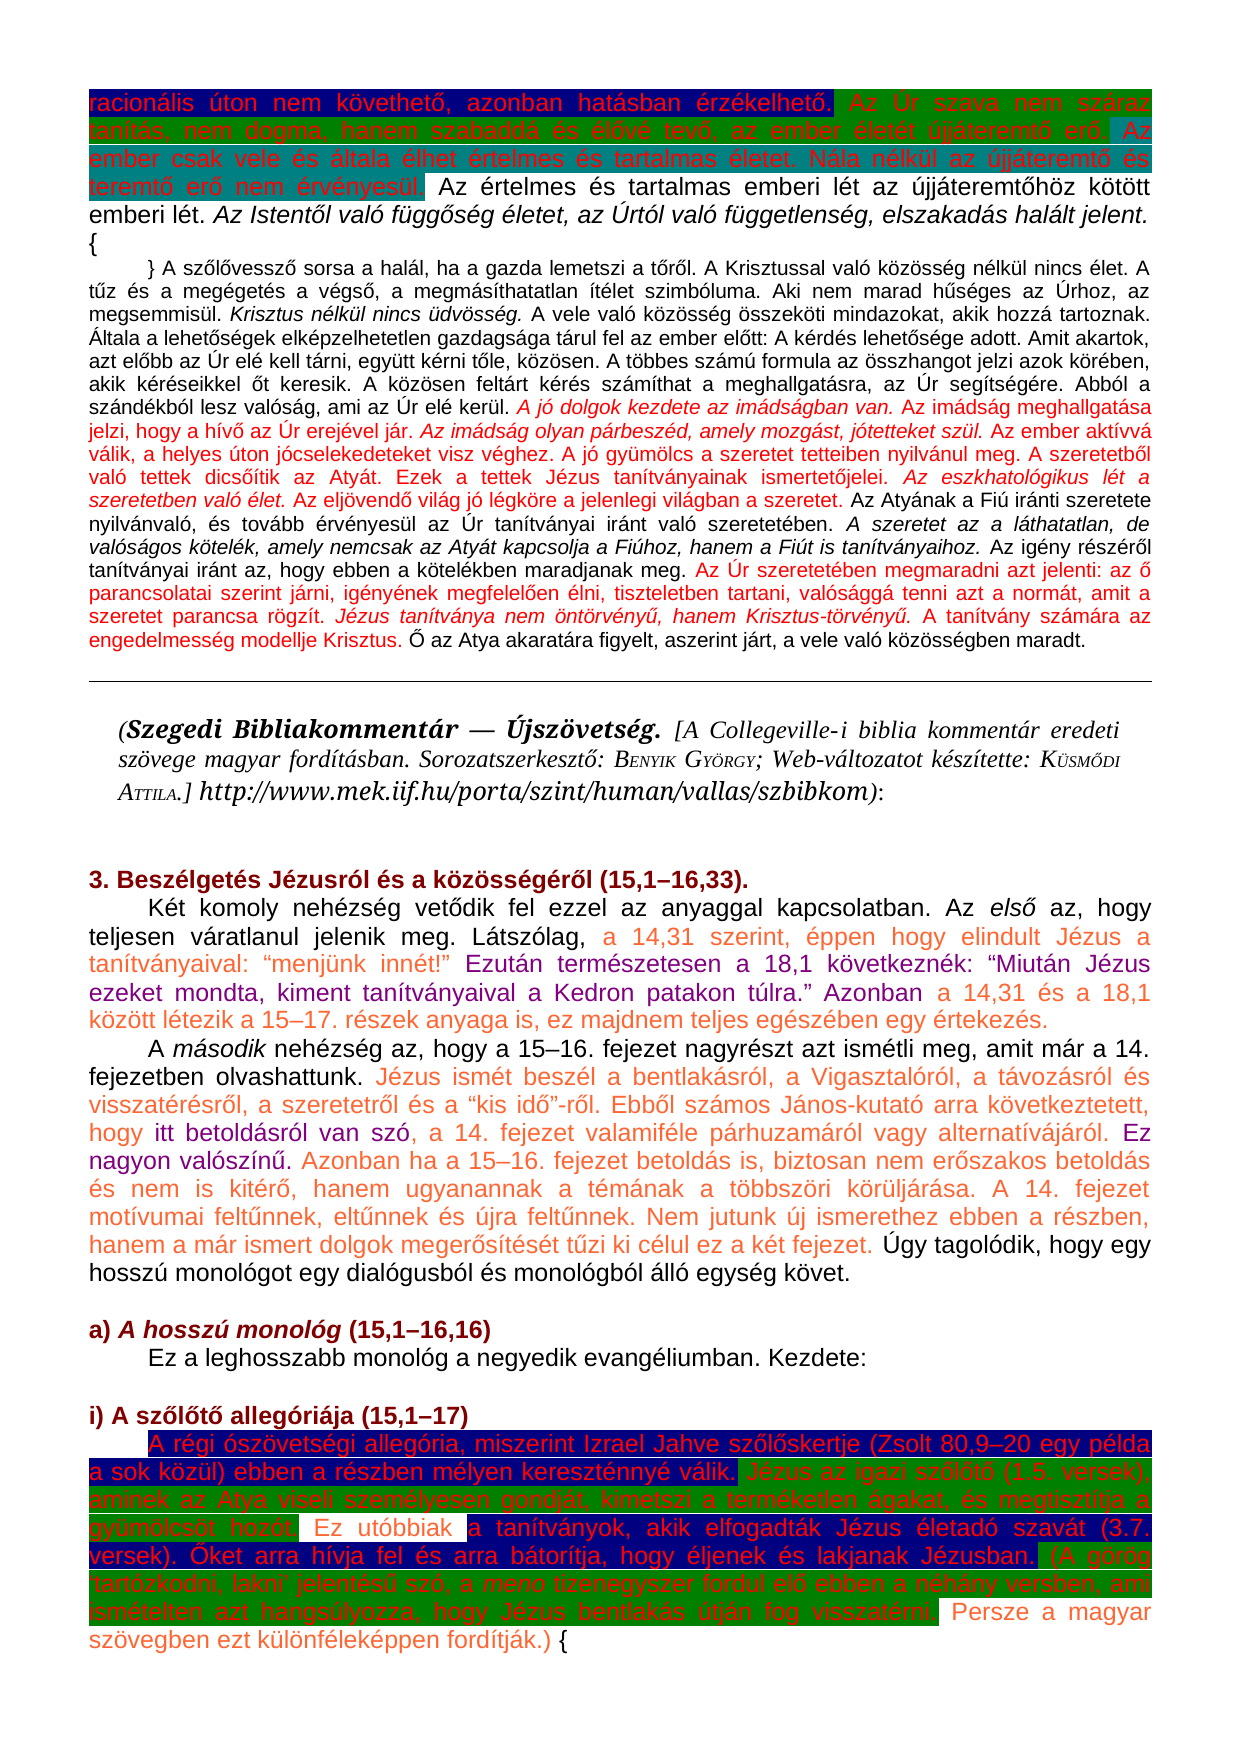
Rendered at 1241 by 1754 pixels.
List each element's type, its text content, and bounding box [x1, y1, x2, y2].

text } A szőlővessző sorsa a halál, ha a gazda lemetszi a tőről. A Krisztussal való közösség nélkül nincs élet. A tűz és a megégetés a végső, a megmásíthatatlan ítélet szimbóluma. Aki nem marad hűséges az Úrhoz, az megsemmisül. Krisztus nélkül nincs üdvösség. A vele való közösség összeköti mindazokat, akik hozzá tartoznak. Általa a lehetőségek elképzelhetetlen gazdagsága tárul fel az ember előtt: A kérdés lehetősége adott. Amit akartok, azt előbb az Úr elé kell tárni, együtt kérni tőle, közösen. A többes számú formula az összhangot jelzi azok körében, akik kéréseikkel őt keresik. A közösen feltárt kérés számíthat a meghallgatásra, az Úr segítségére. Abból a szándékból lesz valóság, ami az Úr elé kerül. A jó dolgok kezdete az imádságban van. Az imádság meghallgatása jelzi, hogy a hívő az Úr erejével jár. Az imádság olyan párbeszéd, amely mozgást, jótetteket szül. Az ember aktívvá válik, a helyes úton jócselekedeteket visz véghez. A jó gyümölcs a szeretet tetteiben nyilvánul meg. A szeretetből való tettek dicsőítik az Atyát. Ezek a tettek Jézus tanítványainak ismertetőjelei. Az eszkhatológikus lét a szeretetben való élet. Az eljövendő világ jó légköre a jelenlegi világban a szeretet. Az Atyának a Fiú iránti szeretete nyilvánvaló, és tovább érvényesül az Úr tanítványai iránt való szeretetében. A szeretet az a láthatatlan, de valóságos kötelék, amely nemcsak az Atyát kapcsolja a Fiúhoz, hanem a Fiút is tanítványaihoz. Az igény részéről tanítványai iránt az, hogy ebben a kötelékben maradjanak meg. Az Úr szeretetében megmaradni azt jelenti: az ő parancsolatai szerint járni, igényének megfelelően élni, tiszteletben tartani, valósággá tenni azt a normát, amit a szeretet parancsa rögzít. Jézus tanítványa nem öntörvényű, hanem Krisztus-törvényű. A tanítvány számára az engedelmesség modellje Krisztus. Ő az Atya akaratára figyelt, aszerint járt, a vele való közösségben maradt. [88, 257, 1152, 652]
text racionális úton nem követhető, azonban hatásban érzékelhető. Az Úr szava nem száraz tanítás, nem dogma, hanem szabaddá és élővé tevő, az ember életét újjáteremtő erő. Az ember csak vele és általa élhet értelmes és tartalmas életet. Nála nélkül az újjáteremtő és teremtő erő nem érvényesül. Az értelmes és tartalmas emberi lét az újjáteremtőhöz kötött emberi lét. Az Istentől való függőség életet, az Úrtól való függetlenség, elszakadás halált jelent. { [88, 88, 1152, 257]
text a) A hosszú monológ (15,1–16,16) [88, 1316, 1152, 1344]
text A régi ószövetségi allegória, miszerint Izrael Jahve szőlőskertje (Zsolt 80,9–20 egy példa a sok közül) ebben a részben mélyen kereszténnyé válik. Jézus az igazi szőlőtő (1.5. versek), aminek az Atya viseli személyesen gondját, kimetszi a terméketlen ágakat, és megtisztítja a gyümölcsöt hozót. Ez utóbbiak a tanítványok, akik elfogadták Jézus életadó szavát (3.7. versek). Őket arra hívja fel és arra bátorítja, hogy éljenek és lakjanak Jézusban. (A görög ‘tartózkodni, lakni’ jelentésű szó, a meno tizenegyszer fordul elő ebben a néhány versben, ami ismételten azt hangsúlyozza, hogy Jézus bentlakás útján fog visszatérni. Persze a magyar szövegben ezt különféleképpen fordítják.) { [88, 1429, 1152, 1654]
text (Szegedi Bibliakommentár ― Újszövetség. [A Collegeville‑i biblia kommentár eredeti szövege magyar fordításban. Sorozatszerkesztő: Benyik György; Web-változatot készítette: Küsmődi Attila.] http://www.mek.iif.hu/porta/szint/human/vallas/szbibkom): [88, 682, 1152, 837]
text Két komoly nehézség vetődik fel ezzel az anyaggal kapcsolatban. Az első az, hogy teljesen váratlanul jelenik meg. Látszólag, a 14,31 szerint, éppen hogy elindult Jézus a tanítványaival: “menjünk innét!” Ezután természetesen a 18,1 következnék: “Miután Jézus ezeket mondta, kiment tanítványaival a Kedron patakon túlra.” Azonban a 14,31 és a 18,1 között létezik a 15–17. részek anyaga is, ez majdnem teljes egészében egy értekezés. [88, 894, 1152, 1034]
text Ez a leghosszabb monológ a negyedik evangéliumban. Kezdete: [88, 1344, 1152, 1372]
text A második nehézség az, hogy a 15–16. fejezet nagyrészt azt ismétli meg, amit már a 14. fejezetben olvashattunk. Jézus ismét beszél a bentlakásról, a Vigasztalóról, a távozásról és visszatérésről, a szeretetről és a “kis idő”-ről. Ebből számos János-kutató arra következtetett, hogy itt betoldásról van szó, a 14. fejezet valamiféle párhuzamáról vagy alternatívájáról. Ez nagyon valószínű. Azonban ha a 15–16. fejezet betoldás is, biztosan nem erőszakos betoldás és nem is kitérő, hanem ugyanannak a témának a többszöri körüljárása. A 14. fejezet motívumai feltűnnek, eltűnnek és újra feltűnnek. Nem jutunk új ismerethez ebben a részben, hanem a már ismert dolgok megerősítését tűzi ki célul ez a két fejezet. Úgy tagolódik, hogy egy hosszú monológot egy dialógusból és monológból álló egység követ. [88, 1034, 1152, 1286]
text i) A szőlőtő allegóriája (15,1–17) [88, 1401, 1152, 1429]
text 3. Beszélgetés Jézusról és a közösségéről (15,1–16,33). [88, 866, 1152, 894]
